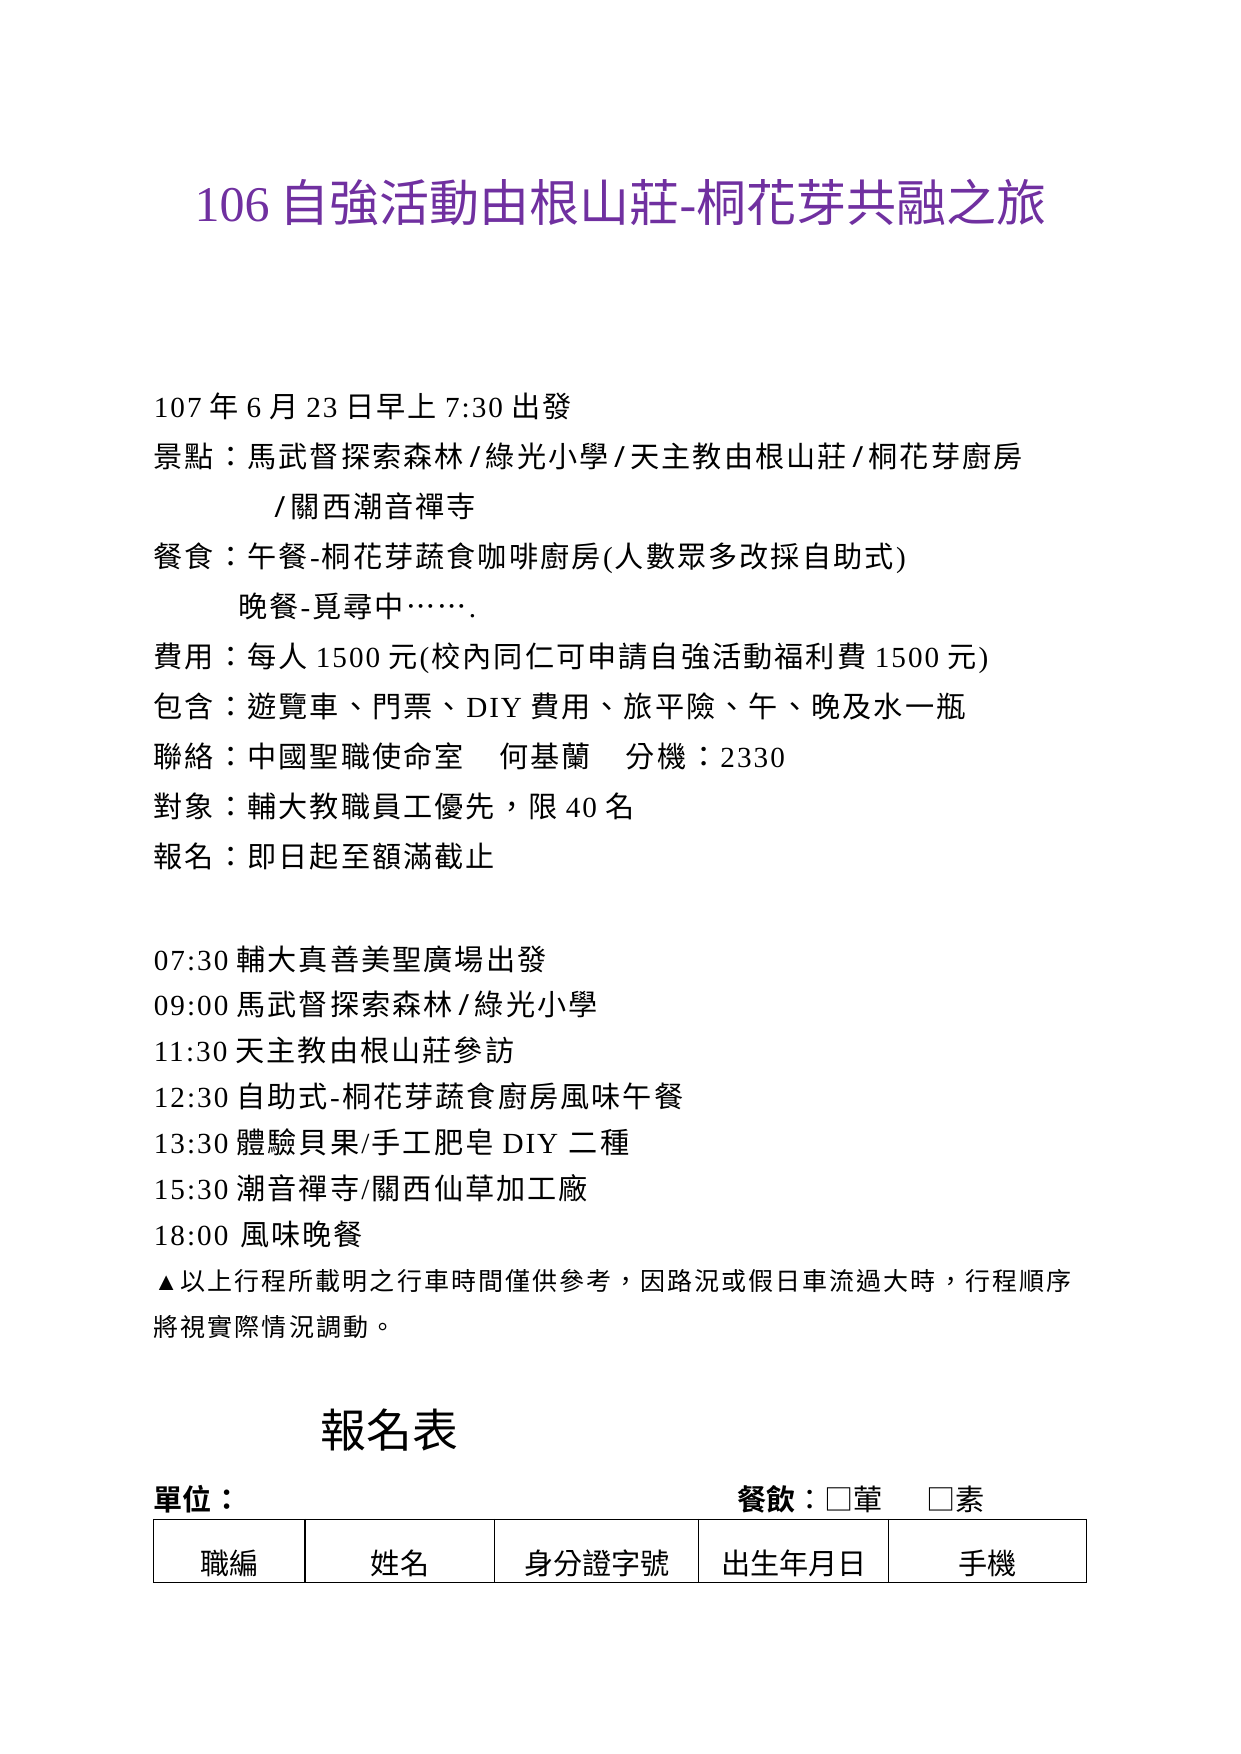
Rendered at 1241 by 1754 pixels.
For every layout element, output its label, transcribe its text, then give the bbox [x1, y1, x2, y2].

text 107年6月23日早上7:30出發 [153, 377, 1087, 427]
text 11:30天主教由根山莊參訪 [153, 1025, 1087, 1071]
text 景點：馬武督探索森林/綠光小學/天主教由根山莊/桐花芽廚房 [153, 427, 1087, 477]
text 07:30輔大真善美聖廣場出發 [153, 933, 1087, 979]
text 費用：每人1500元(校內同仁可申請自強活動福利費1500元) [153, 627, 1087, 677]
table_header 手機 [889, 1520, 1086, 1582]
text 聯絡：中國聖職使命室 何基蘭 分機：2330 [153, 727, 1087, 777]
text 18:00 風味晚餐 [153, 1208, 1087, 1254]
text 對象：輔大教職員工優先，限40名 [153, 777, 1087, 827]
text 餐食：午餐-桐花芽蔬食咖啡廚房(人數眾多改採自助式) [153, 527, 1087, 577]
text 12:30自助式-桐花芽蔬食廚房風味午餐 [153, 1071, 1087, 1117]
table_header 出生年月日 [699, 1520, 888, 1582]
text 晚餐-覓尋中……. [153, 577, 1087, 627]
text 15:30潮音禪寺/關西仙草加工廠 [153, 1162, 1087, 1208]
text /關西潮音禪寺 [153, 477, 1087, 527]
text 單位： 餐飲：□葷 □素 [153, 1456, 1087, 1519]
table_header 身分證字號 [495, 1520, 698, 1582]
text ▲以上行程所載明之行車時間僅供參考，因路況或假日車流過大時，行程順序將視實際情況調動。 [153, 1254, 1087, 1346]
text 報名表 [153, 1414, 1087, 1456]
text 13:30體驗貝果/手工肥皂DIY 二種 [153, 1117, 1087, 1162]
text 09:00馬武督探索森林/綠光小學 [153, 979, 1087, 1025]
text 報名：即日起至額滿截止 [153, 827, 1087, 877]
table_header 姓名 [306, 1520, 494, 1582]
table_header 職編 [154, 1520, 304, 1582]
text 106自強活動由根山莊-桐花芽共融之旅 [153, 127, 1087, 252]
text 包含：遊覽車、門票、DIY費用、旅平險、午、晚及水一瓶 [153, 677, 1087, 727]
